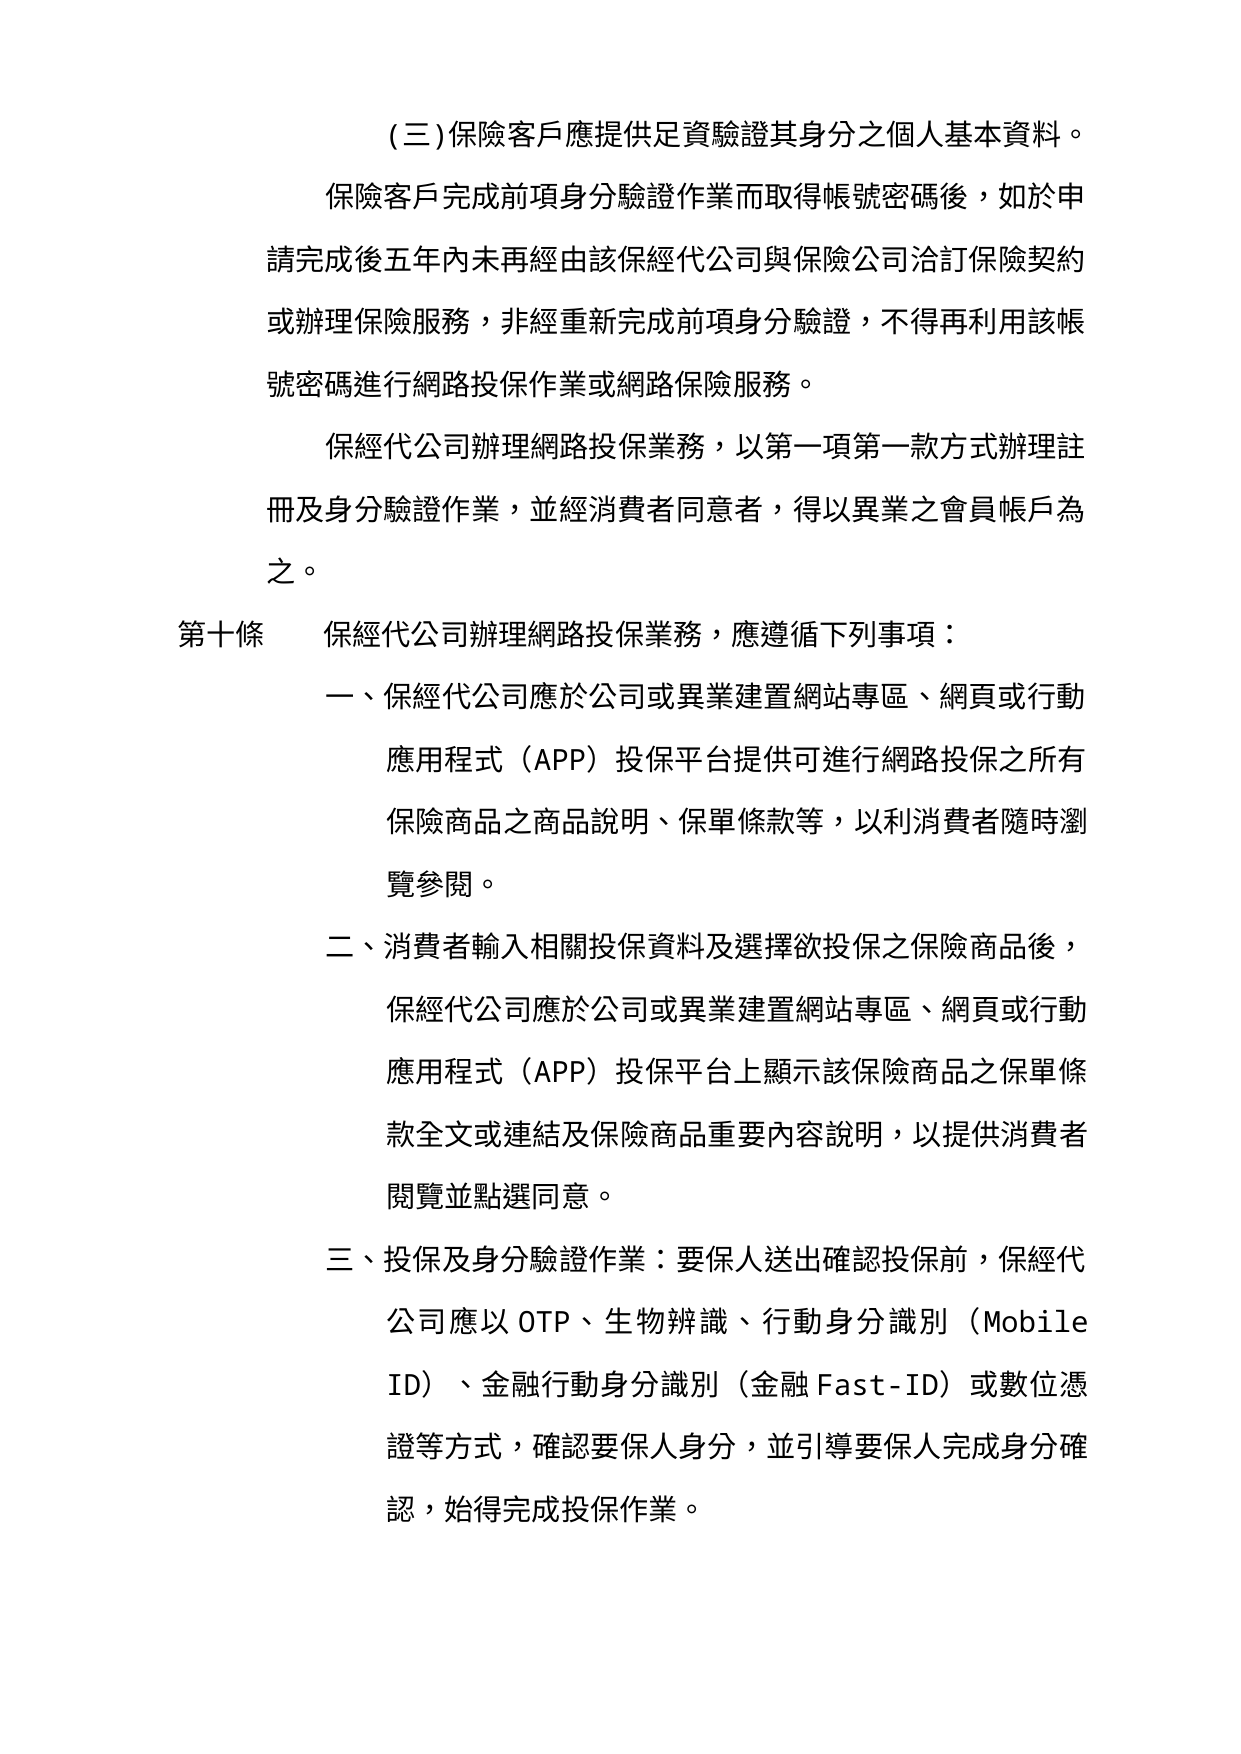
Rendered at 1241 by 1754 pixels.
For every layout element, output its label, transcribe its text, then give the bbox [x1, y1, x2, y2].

text (三)保險客戶應提供足資驗證其身分之個人基本資料。 [384, 91, 1092, 153]
text 保經代公司辦理網路投保業務，以第一項第一款方式辦理註冊及身分驗證作業，並經消費者同意者，得以異業之會員帳戶為之。 [266, 403, 1088, 591]
text 一、保經代公司應於公司或異業建置網站專區、網頁或行動應用程式（APP）投保平台提供可進行網路投保之所有保險商品之商品說明、保單條款等，以利消費者隨時瀏覽參閱。 [325, 653, 1088, 903]
text 保險客戶完成前項身分驗證作業而取得帳號密碼後，如於申請完成後五年內未再經由該保經代公司與保險公司洽訂保險契約或辦理保險服務，非經重新完成前項身分驗證，不得再利用該帳號密碼進行網路投保作業或網路保險服務。 [266, 153, 1088, 403]
text 二、消費者輸入相關投保資料及選擇欲投保之保險商品後，保經代公司應於公司或異業建置網站專區、網頁或行動應用程式（APP）投保平台上顯示該保險商品之保單條款全文或連結及保險商品重要內容說明，以提供消費者閱覽並點選同意。 [325, 903, 1088, 1216]
text 第十條 保經代公司辦理網路投保業務，應遵循下列事項： [177, 591, 1088, 653]
text 三、投保及身分驗證作業：要保人送出確認投保前，保經代公司應以OTP、生物辨識、行動身分識別（Mobile ID）、金融行動身分識別（金融Fast-ID）或數位憑證等方式，確認要保人身分，並引導要保人完成身分確認，始得完成投保作業。 [325, 1216, 1088, 1528]
